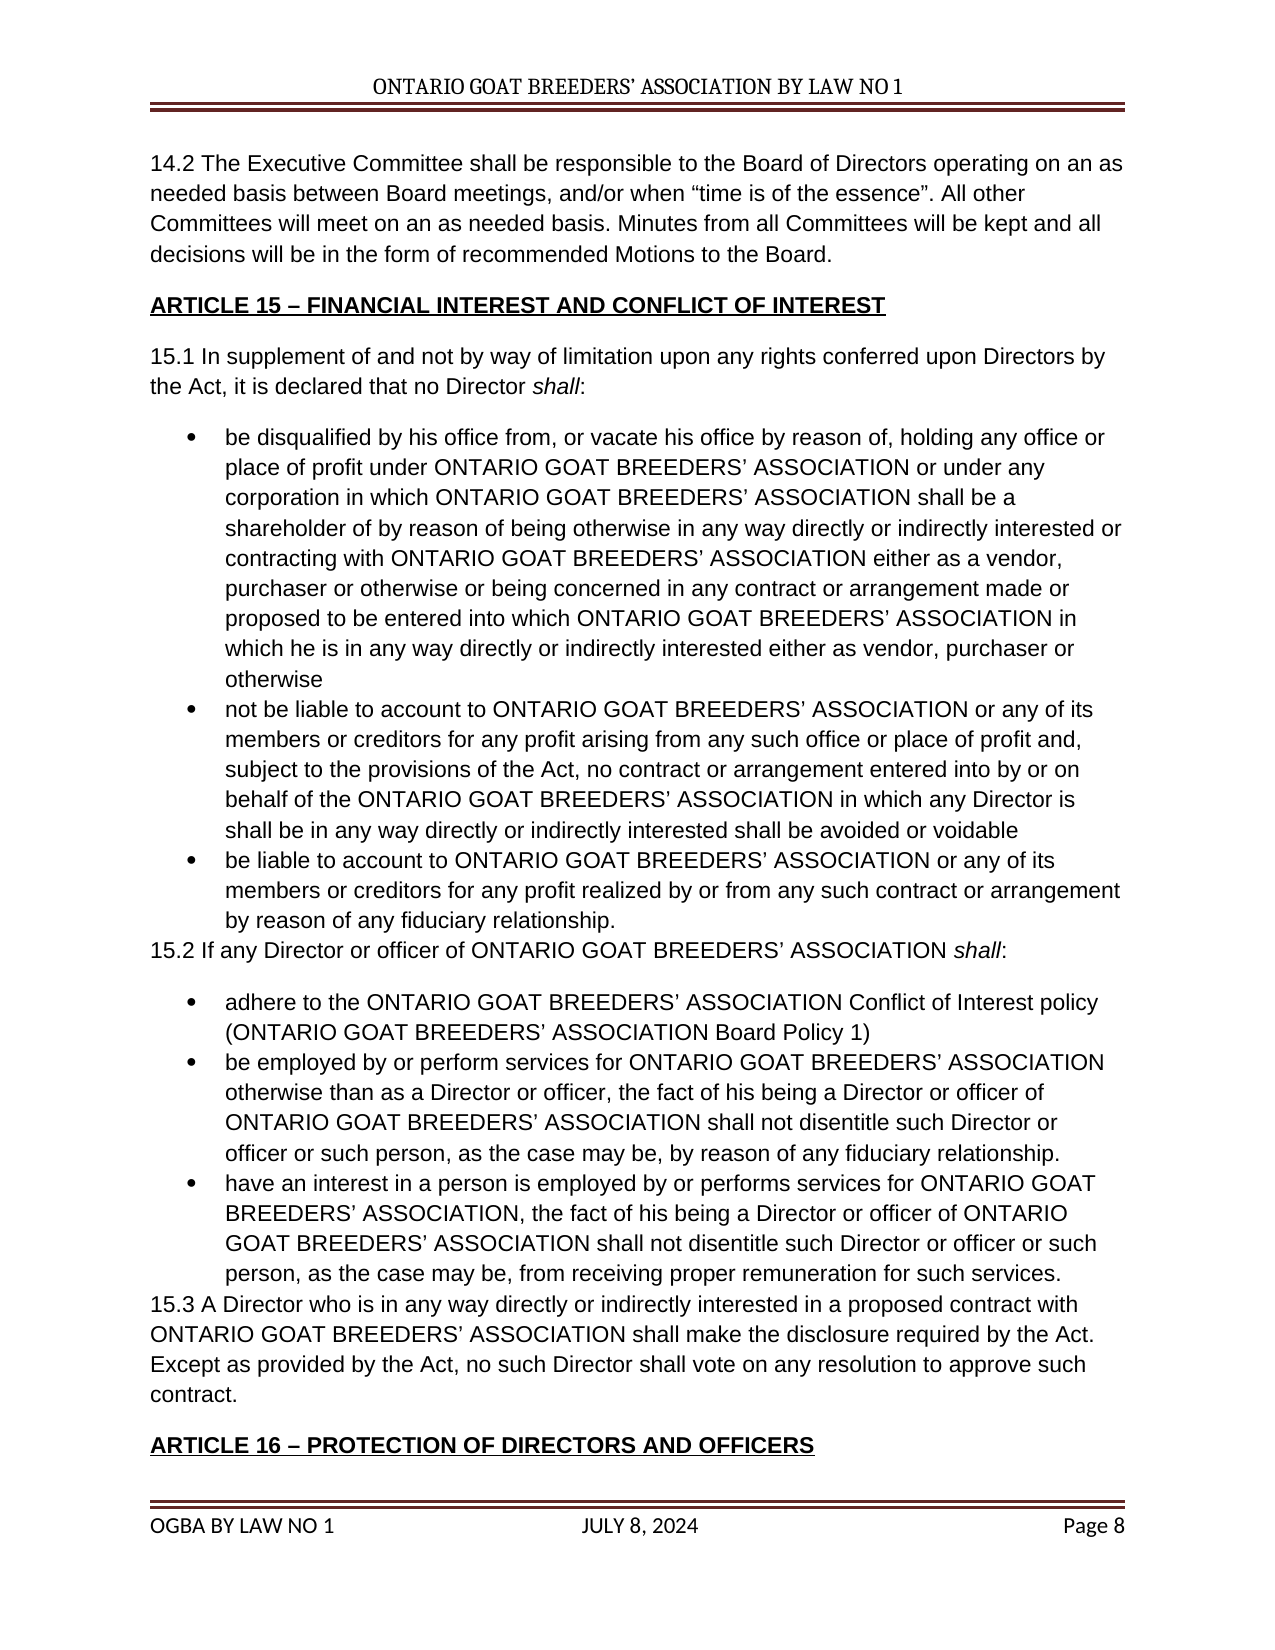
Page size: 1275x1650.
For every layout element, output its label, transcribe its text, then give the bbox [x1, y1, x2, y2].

list be disqualified by his office from, or vacate his office by reason of, holding any office or place of profit under ONTARIO GOAT BREEDERS’ ASSOCIATION or under any corporation in which ONTARIO GOAT BREEDERS’ ASSOCIATION shall be a shareholder of by reason of being otherwise in any way directly or indirectly interested or contracting with ONTARIO GOAT BREEDERS’ ASSOCIATION either as a vendor, purchaser or otherwise or being concerned in any contract or arrangement made or proposed to be entered into which ONTARIO GOAT BREEDERS’ ASSOCIATION in which he is in any way directly or indirectly interested either as vendor, purchaser or otherwise [187, 424, 1125, 692]
text 15.1 In supplement of and not by way of limitation upon any rights conferred upon Directors by the Act, it is declared that no Director shall: [150, 343, 1125, 399]
text 15.3 A Director who is in any way directly or indirectly interested in a proposed contract with ONTARIO GOAT BREEDERS’ ASSOCIATION shall make the disclosure required by the Act. Except as provided by the Act, no such Director shall vote on any resolution to approve such contract. [150, 1291, 1125, 1408]
list adhere to the ONTARIO GOAT BREEDERS’ ASSOCIATION Conflict of Interest policy (ONTARIO GOAT BREEDERS’ ASSOCIATION Board Policy 1) [187, 988, 1125, 1045]
list not be liable to account to ONTARIO GOAT BREEDERS’ ASSOCIATION or any of its members or creditors for any profit arising from any such office or place of profit and, subject to the provisions of the Act, no contract or arrangement entered into by or on behalf of the ONTARIO GOAT BREEDERS’ ASSOCIATION in which any Director is shall be in any way directly or indirectly interested shall be avoided or voidable [187, 696, 1125, 843]
text 15.2 If any Director or officer of ONTARIO GOAT BREEDERS’ ASSOCIATION shall: [150, 937, 1125, 964]
text 14.2 The Executive Committee shall be responsible to the Board of Directors operating on an as needed basis between Board meetings, and/or when “time is of the essence”. All other Committees will meet on an as needed basis. Minutes from all Committees will be kept and all decisions will be in the form of recommended Motions to the Board. [150, 150, 1125, 267]
list be employed by or perform services for ONTARIO GOAT BREEDERS’ ASSOCIATION otherwise than as a Director or officer, the fact of his being a Director or officer of ONTARIO GOAT BREEDERS’ ASSOCIATION shall not disentitle such Director or officer or such person, as the case may be, by reason of any fiduciary relationship. [187, 1049, 1125, 1166]
text ARTICLE 16 – PROTECTION OF DIRECTORS AND OFFICERS [150, 1432, 1125, 1459]
text ARTICLE 15 – FINANCIAL INTEREST AND CONFLICT OF INTEREST [150, 292, 1125, 318]
list have an interest in a person is employed by or performs services for ONTARIO GOAT BREEDERS’ ASSOCIATION, the fact of his being a Director or officer of ONTARIO GOAT BREEDERS’ ASSOCIATION shall not disentitle such Director or officer or such person, as the case may be, from receiving proper remuneration for such services. [187, 1170, 1125, 1287]
list be liable to account to ONTARIO GOAT BREEDERS’ ASSOCIATION or any of its members or creditors for any profit realized by or from any such contract or arrangement by reason of any fiduciary relationship. [187, 847, 1125, 934]
